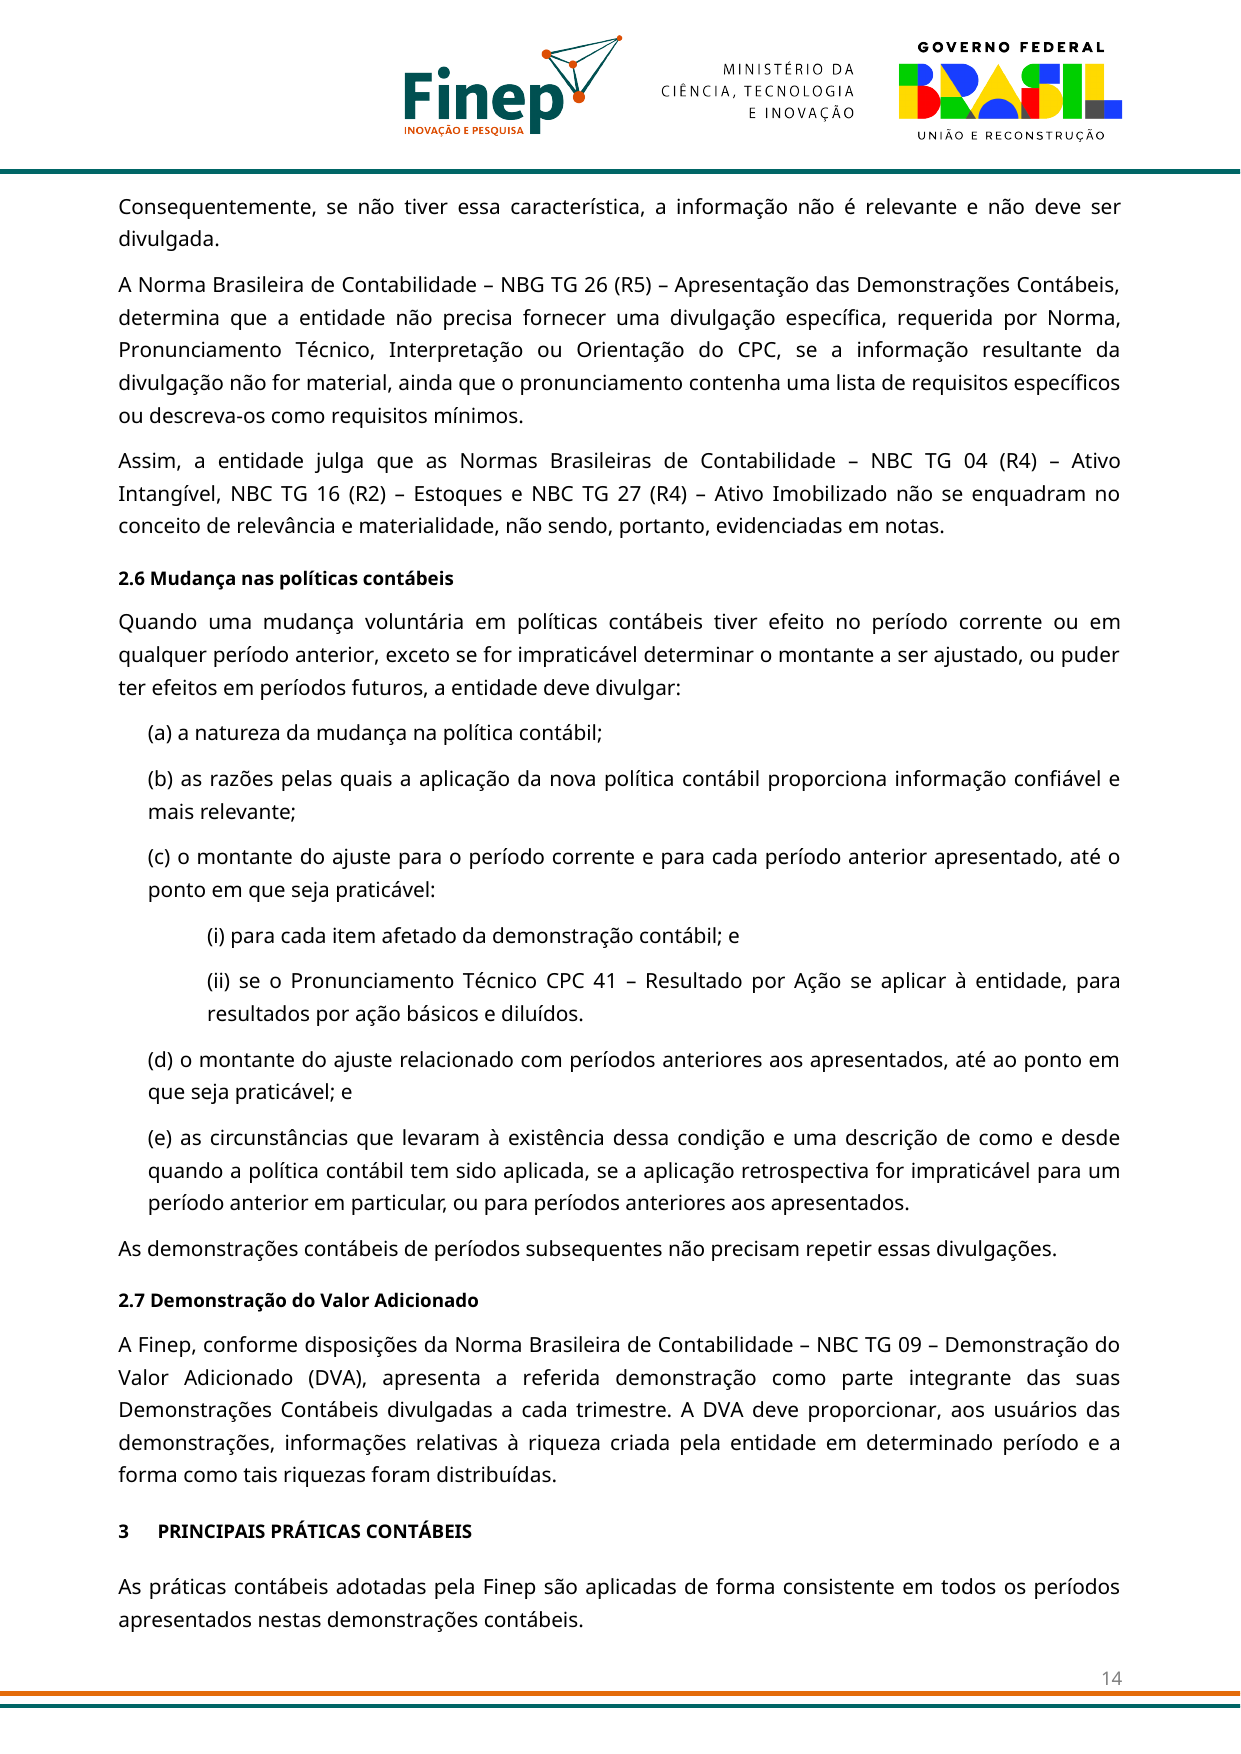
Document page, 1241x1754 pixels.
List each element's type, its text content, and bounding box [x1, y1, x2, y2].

text A Norma Brasileira de Contabilidade – NBG TG 26 (R5) – Apresentação das Demonstrações Contábeis, determina que a entidade não precisa fornecer uma divulgação específica, requerida por Norma, Pronunciamento Técnico, Interpretação ou Orientação do CPC, se a informação resultante da divulgação não for material, ainda que o pronunciamento contenha uma lista de requisitos específicos ou descreva-os como requisitos mínimos. [118, 270, 1122, 429]
text Consequentemente, se não tiver essa característica, a informação não é relevante e não deve ser divulgada. [118, 192, 1122, 253]
subtitle 2.6 Mudança nas políticas contábeis [118, 565, 1122, 591]
text Quando uma mudança voluntária em políticas contábeis tiver efeito no período corrente ou em qualquer período anterior, exceto se for impraticável determinar o montante a ser ajustado, ou puder ter efeitos em períodos futuros, a entidade deve divulgar: [118, 607, 1122, 701]
subtitle Principais práticas contábeis [118, 1518, 1122, 1543]
text (c) o montante do ajuste para o período corrente e para cada período anterior apresentado, até o ponto em que seja praticável: [148, 842, 1122, 903]
text A Finep, conforme disposições da Norma Brasileira de Contabilidade – NBC TG 09 – Demonstração do Valor Adicionado (DVA), apresenta a referida demonstração como parte integrante das suas Demonstrações Contábeis divulgadas a cada trimestre. A DVA deve proporcionar, aos usuários das demonstrações, informações relativas à riqueza criada pela entidade em determinado período e a forma como tais riquezas foram distribuídas. [118, 1330, 1122, 1489]
text (a) a natureza da mudança na política contábil; [148, 718, 1122, 747]
text Assim, a entidade julga que as Normas Brasileiras de Contabilidade – NBC TG 04 (R4) – Ativo Intangível, NBC TG 16 (R2) – Estoques e NBC TG 27 (R4) – Ativo Imobilizado não se enquadram no conceito de relevância e materialidade, não sendo, portanto, evidenciadas em notas. [118, 446, 1122, 540]
text As demonstrações contábeis de períodos subsequentes não precisam repetir essas divulgações. [118, 1234, 1122, 1263]
text (d) o montante do ajuste relacionado com períodos anteriores aos apresentados, até ao ponto em que seja praticável; e [148, 1045, 1122, 1106]
text (b) as razões pelas quais a aplicação da nova política contábil proporciona informação confiável e mais relevante; [148, 764, 1122, 825]
picture [404, 35, 1123, 142]
subtitle 2.7 Demonstração do Valor Adicionado [118, 1288, 1122, 1313]
text (ii) se o Pronunciamento Técnico CPC 41 – Resultado por Ação se aplicar à entidade, para resultados por ação básicos e diluídos. [207, 967, 1122, 1028]
text (i) para cada item afetado da demonstração contábil; e [207, 921, 1122, 949]
text (e) as circunstâncias que levaram à existência dessa condição e uma descrição de como e desde quando a política contábil tem sido aplicada, se a aplicação retrospectiva for impraticável para um período anterior em particular, ou para períodos anteriores aos apresentados. [148, 1123, 1122, 1217]
text As práticas contábeis adotadas pela Finep são aplicadas de forma consistente em todos os períodos apresentados nestas demonstrações contábeis. [118, 1572, 1122, 1633]
